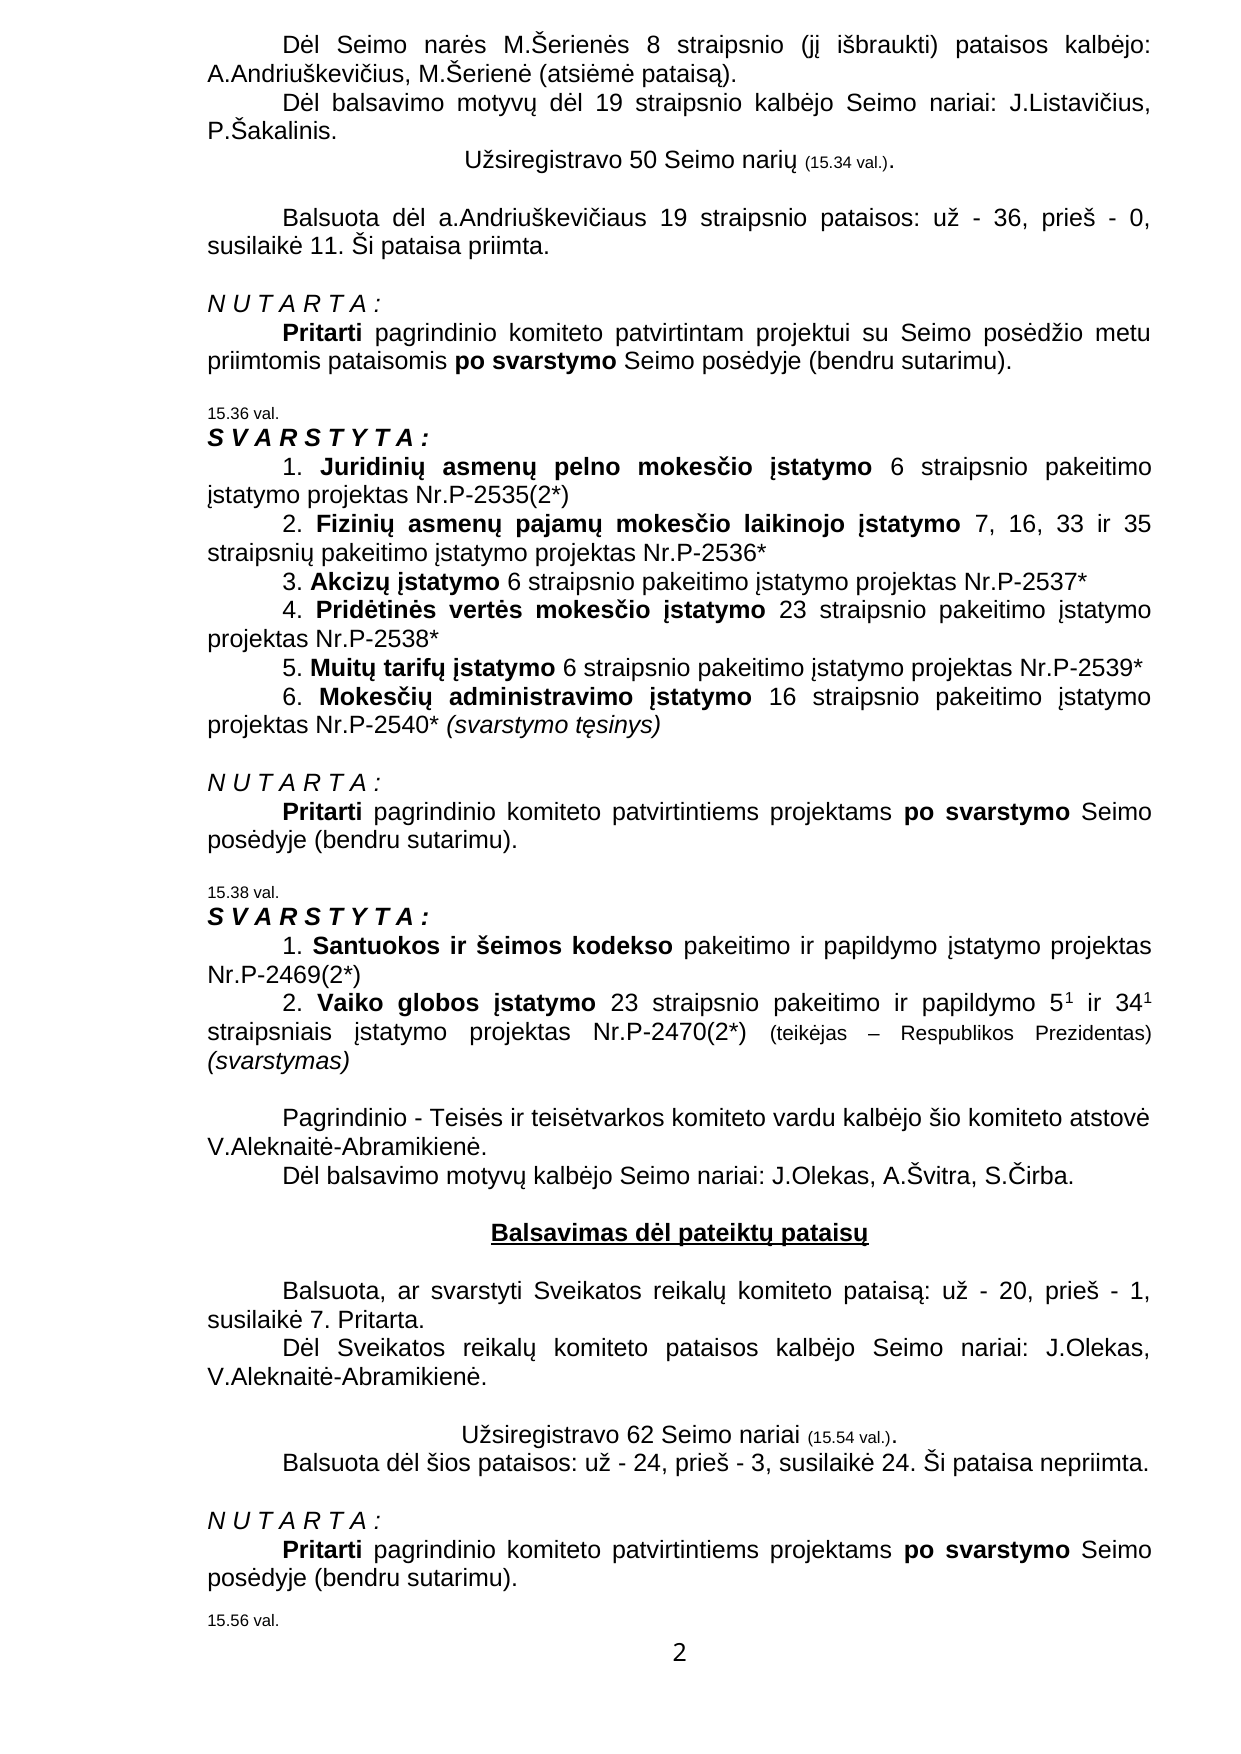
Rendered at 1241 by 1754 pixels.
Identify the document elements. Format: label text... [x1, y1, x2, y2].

text N U T A R T A : [207, 1506, 1152, 1534]
text Balsuota, ar svarstyti Sveikatos reikalų komiteto pataisą: už - 20, prieš - 1, susilaikė 7. Pritarta. [207, 1276, 1152, 1333]
text Pagrindinio - Teisės ir teisėtvarkos komiteto vardu kalbėjo šio komiteto atstovė V.Aleknaitė-Abramikienė. [207, 1103, 1152, 1161]
text Pritarti pagrindinio komiteto patvirtintiems projektams po svarstymo Seimo posėdyje (bendru sutarimu). [207, 797, 1152, 854]
text 15.56 val. [207, 1611, 1152, 1630]
text Dėl Sveikatos reikalų komiteto pataisos kalbėjo Seimo nariai: J.Olekas, V.Aleknaitė-Abramikienė. [207, 1333, 1152, 1391]
text Balsavimas dėl pateiktų pataisų [207, 1218, 1152, 1247]
text S V A R S T Y T A : [207, 902, 1152, 931]
text 1. Juridinių asmenų pelno mokesčio įstatymo 6 straipsnio pakeitimo įstatymo projektas Nr.P-2535(2*) [207, 452, 1152, 509]
text 15.38 val. [207, 883, 1152, 902]
text 3. Akcizų įstatymo 6 straipsnio pakeitimo įstatymo projektas Nr.P-2537* [207, 567, 1152, 595]
text Dėl Seimo narės M.Šerienės 8 straipsnio (jį išbraukti) pataisos kalbėjo: A.Andriuškevičius, M.Šerienė (atsiėmė pataisą). [207, 30, 1152, 87]
text Dėl balsavimo motyvų kalbėjo Seimo nariai: J.Olekas, A.Švitra, S.Čirba. [207, 1161, 1152, 1189]
text 2. Vaiko globos įstatymo 23 straipsnio pakeitimo ir papildymo 51 ir 341 straipsniais įstatymo projektas Nr.P-2470(2*) (teikėjas – Respublikos Prezidentas) (svarstymas) [207, 988, 1152, 1074]
text Užsiregistravo 50 Seimo narių (15.34 val.). [207, 145, 1152, 174]
text Užsiregistravo 62 Seimo nariai (15.54 val.). [207, 1419, 1152, 1448]
text 4. Pridėtinės vertės mokesčio įstatymo 23 straipsnio pakeitimo įstatymo projektas Nr.P-2538* [207, 595, 1152, 653]
text Dėl balsavimo motyvų dėl 19 straipsnio kalbėjo Seimo nariai: J.Listavičius, P.Šakalinis. [207, 87, 1152, 145]
text 5. Muitų tarifų įstatymo 6 straipsnio pakeitimo įstatymo projektas Nr.P-2539* [207, 653, 1152, 682]
text Balsuota dėl a.Andriuškevičiaus 19 straipsnio pataisos: už - 36, prieš - 0, susilaikė 11. Ši pataisa priimta. [207, 202, 1152, 260]
text 6. Mokesčių administravimo įstatymo 16 straipsnio pakeitimo įstatymo projektas Nr.P-2540* (svarstymo tęsinys) [207, 682, 1152, 739]
text 2. Fizinių asmenų pajamų mokesčio laikinojo įstatymo 7, 16, 33 ir 35 straipsnių pakeitimo įstatymo projektas Nr.P-2536* [207, 509, 1152, 567]
text Pritarti pagrindinio komiteto patvirtintiems projektams po svarstymo Seimo posėdyje (bendru sutarimu). [207, 1534, 1152, 1592]
text N U T A R T A : [207, 768, 1152, 797]
text 15.36 val. [207, 404, 1152, 423]
text 1. Santuokos ir šeimos kodekso pakeitimo ir papildymo įstatymo projektas Nr.P-2469(2*) [207, 931, 1152, 988]
text N U T A R T A : [207, 289, 1152, 317]
text S V A R S T Y T A : [207, 423, 1152, 452]
text Balsuota dėl šios pataisos: už - 24, prieš - 3, susilaikė 24. Ši pataisa nepriimta. [207, 1448, 1152, 1477]
text Pritarti pagrindinio komiteto patvirtintam projektui su Seimo posėdžio metu priimtomis pataisomis po svarstymo Seimo posėdyje (bendru sutarimu). [207, 317, 1152, 375]
